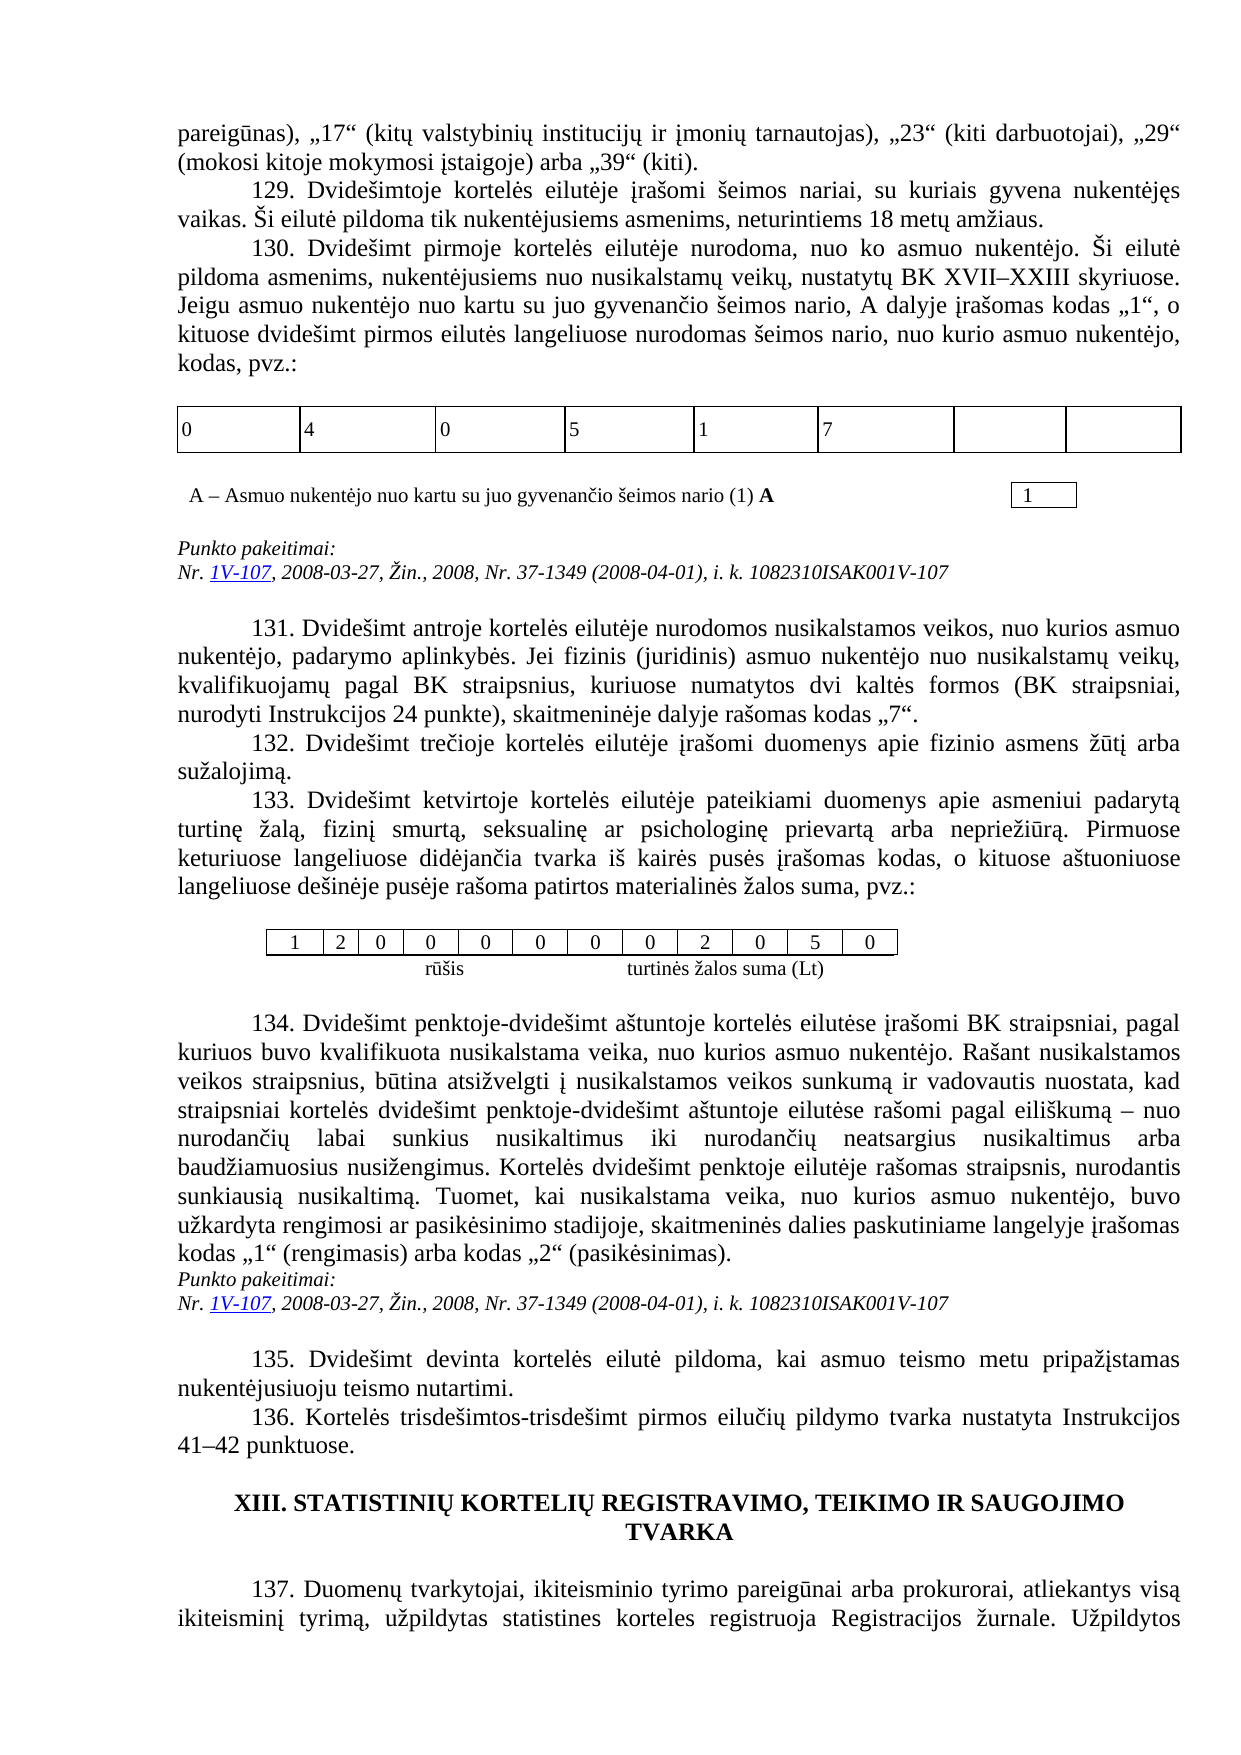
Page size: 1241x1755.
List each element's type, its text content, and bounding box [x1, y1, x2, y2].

table_cell turtinės žalos suma (Lt) [623, 956, 894, 980]
text 134. Dvidešimt penktoje-dvidešimt aštuntoje kortelės eilutėse įrašomi BK straipsniai, pagal kuriuos buvo kvalifikuota nusikalstama veika, nuo kurios asmuo nukentėjo. Rašant nusikalstamos veikos straipsnius, būtina atsižvelgti į nusikalstamos veikos sunkumą ir vadovautis nuostata, kad straipsniai kortelės dvidešimt penktoje-dvidešimt aštuntoje eilutėse rašomi pagal eiliškumą – nuo nurodančių labai sunkius nusikaltimus iki nurodančių neatsargius nusikaltimus arba baudžiamuosius nusižengimus. Kortelės dvidešimt penktoje eilutėje rašomas straipsnis, nurodantis sunkiausią nusikaltimą. Tuomet, kai nusikalstama veika, nuo kurios asmuo nukentėjo, buvo užkardyta rengimosi ar pasikėsinimo stadijoje, skaitmeninės dalies paskutiniame langelyje įrašomas kodas „1“ (rengimasis) arba kodas „2“ (pasikėsinimas). [177, 1008, 1181, 1267]
text 136. Kortelės trisdešimtos-trisdešimt pirmos eilučių pildymo tvarka nustatyta Instrukcijos 41–42 punktuose. [177, 1402, 1181, 1459]
table_header 0 [513, 930, 567, 954]
table_header 1 [695, 407, 817, 452]
table_header 0 [843, 930, 897, 954]
table_header A – Asmuo nukentėjo nuo kartu su juo gyvenančio šeimos nario (1) A [177, 482, 1011, 507]
table_header 1 [1012, 483, 1076, 507]
table_header [1067, 407, 1180, 452]
table_header 5 [788, 930, 842, 954]
text pareigūnas), „17“ (kitų valstybinių institucijų ir įmonių tarnautojas), „23“ (kiti darbuotojai), „29“ (mokosi kitoje mokymosi įstaigoje) arba „39“ (kiti). [177, 118, 1181, 176]
table_header 2 [324, 930, 358, 954]
text Nr. 1V-107, 2008-03-27, Žin., 2008, Nr. 37-1349 (2008-04-01), i. k. 1082310ISAK001V-107 [177, 1291, 1181, 1315]
table_cell rūšis [266, 956, 623, 980]
text 132. Dvidešimt trečioje kortelės eilutėje įrašomi duomenys apie fizinio asmens žūtį arba sužalojimą. [177, 728, 1181, 785]
table_header 0 [404, 930, 458, 954]
table_header 0 [733, 930, 787, 954]
text Nr. 1V-107, 2008-03-27, Žin., 2008, Nr. 37-1349 (2008-04-01), i. k. 1082310ISAK001V-107 [177, 560, 1181, 584]
text XIII. STATISTINIŲ KORTELIŲ REGISTRAVIMO, TEIKIMO IR SAUGOJIMO TVARKA [177, 1488, 1181, 1545]
text 131. Dvidešimt antroje kortelės eilutėje nurodomos nusikalstamos veikos, nuo kurios asmuo nukentėjo, padarymo aplinkybės. Jei fizinis (juridinis) asmuo nukentėjo nuo nusikalstamų veikų, kvalifikuojamų pagal BK straipsnius, kuriuose numatytos dvi kaltės formos (BK straipsniai, nurodyti Instrukcijos 24 punkte), skaitmeninėje dalyje rašomas kodas „7“. [177, 613, 1181, 728]
table_header 7 [819, 407, 953, 452]
table_header 0 [623, 930, 677, 954]
text Punkto pakeitimai: [177, 1267, 1181, 1291]
table_header 0 [178, 407, 299, 452]
table_header 5 [566, 407, 693, 452]
text 133. Dvidešimt ketvirtoje kortelės eilutėje pateikiami duomenys apie asmeniui padarytą turtinę žalą, fizinį smurtą, seksualinę ar psichologinę prievartą arba nepriežiūrą. Pirmuose keturiuose langeliuose didėjančia tvarka iš kairės pusės įrašomas kodas, o kituose aštuoniuose langeliuose dešinėje pusėje rašoma patirtos materialinės žalos suma, pvz.: [177, 785, 1181, 900]
table_header [1077, 482, 1181, 507]
table_header 0 [359, 930, 403, 954]
table_header 0 [568, 930, 622, 954]
text 137. Duomenų tvarkytojai, ikiteisminio tyrimo pareigūnai arba prokurorai, atliekantys visą ikiteisminį tyrimą, užpildytas statistines korteles registruoja Registracijos žurnale. Užpildytos [177, 1574, 1181, 1632]
text 130. Dvidešimt pirmoje kortelės eilutėje nurodoma, nuo ko asmuo nukentėjo. Ši eilutė pildoma asmenims, nukentėjusiems nuo nusikalstamų veikų, nustatytų BK XVII–XXIII skyriuose. Jeigu asmuo nukentėjo nuo kartu su juo gyvenančio šeimos nario, A dalyje įrašomas kodas „1“, o kituose dvidešimt pirmos eilutės langeliuose nurodomas šeimos nario, nuo kurio asmuo nukentėjo, kodas, pvz.: [177, 233, 1181, 377]
table_header 4 [301, 407, 435, 452]
table_header 0 [436, 407, 564, 452]
table_header 1 [267, 930, 323, 954]
text 129. Dvidešimtoje kortelės eilutėje įrašomi šeimos nariai, su kuriais gyvena nukentėjęs vaikas. Ši eilutė pildoma tik nukentėjusiems asmenims, neturintiems 18 metų amžiaus. [177, 176, 1181, 233]
text Punkto pakeitimai: [177, 536, 1181, 560]
text 135. Dvidešimt devinta kortelės eilutė pildoma, kai asmuo teismo metu pripažįstamas nukentėjusiuoju teismo nutartimi. [177, 1344, 1181, 1402]
table_header 2 [678, 930, 732, 954]
table_header 0 [459, 930, 512, 954]
table_header [955, 407, 1065, 452]
